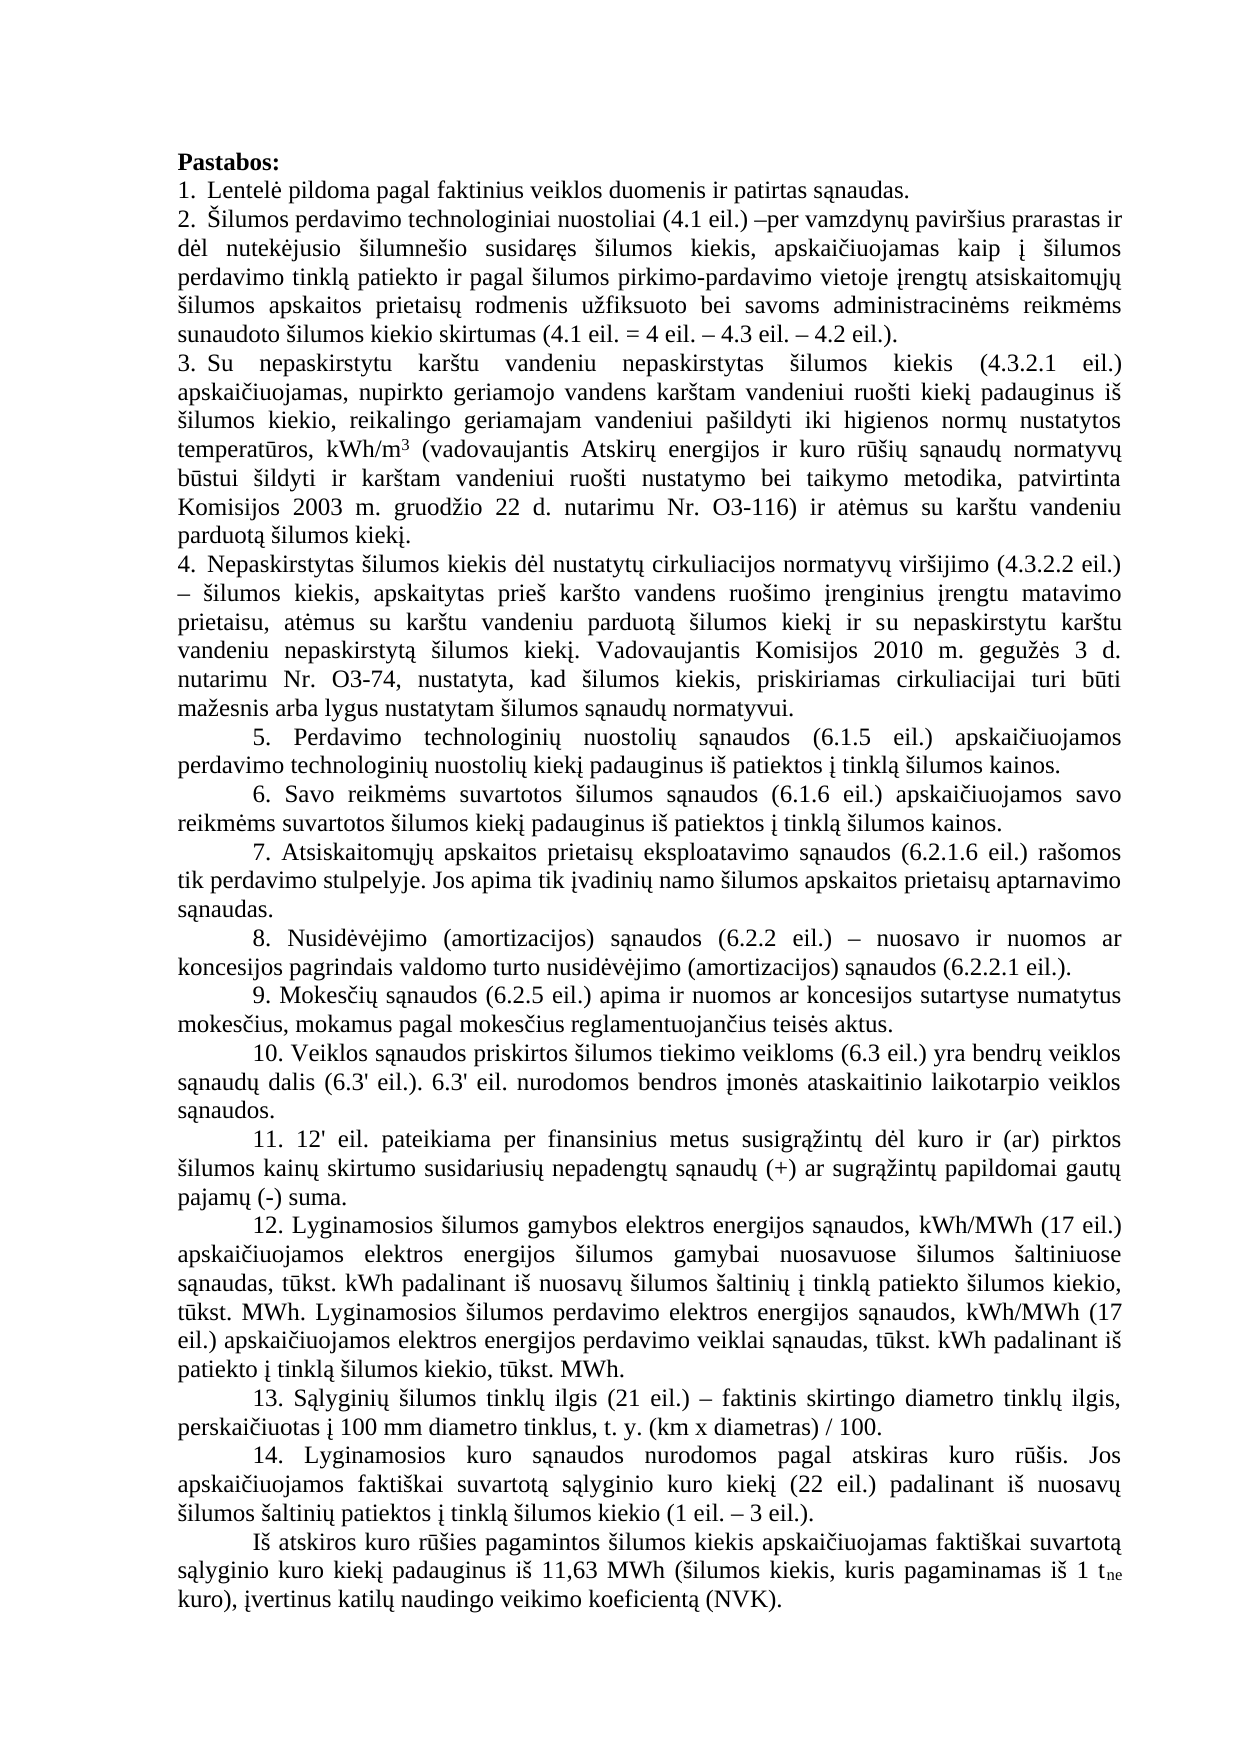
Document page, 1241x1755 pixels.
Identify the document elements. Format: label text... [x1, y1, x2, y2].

text 3. Su nepaskirstytu karštu vandeniu nepaskirstytas šilumos kiekis (4.3.2.1 eil.) apskaičiuojamas, nupirkto geriamojo vandens karštam vandeniui ruošti kiekį padauginus iš šilumos kiekio, reikalingo geriamajam vandeniui pašildyti iki higienos normų nustatytos temperatūros, kWh/m3 (vadovaujantis Atskirų energijos ir kuro rūšių sąnaudų normatyvų būstui šildyti ir karštam vandeniui ruošti nustatymo bei taikymo metodika, patvirtinta Komisijos 2003 m. gruodžio 22 d. nutarimu Nr. O3-116) ir atėmus su karštu vandeniu parduotą šilumos kiekį. [177, 348, 1122, 549]
text 5. Perdavimo technologinių nuostolių sąnaudos (6.1.5 eil.) apskaičiuojamos perdavimo technologinių nuostolių kiekį padauginus iš patiektos į tinklą šilumos kainos. [177, 722, 1122, 779]
text 10. Veiklos sąnaudos priskirtos šilumos tiekimo veikloms (6.3 eil.) yra bendrų veiklos sąnaudų dalis (6.3' eil.). 6.3' eil. nurodomos bendros įmonės ataskaitinio laikotarpio veiklos sąnaudos. [177, 1038, 1122, 1124]
text 9. Mokesčių sąnaudos (6.2.5 eil.) apima ir nuomos ar koncesijos sutartyse numatytus mokesčius, mokamus pagal mokesčius reglamentuojančius teisės aktus. [177, 981, 1122, 1038]
text 6. Savo reikmėms suvartotos šilumos sąnaudos (6.1.6 eil.) apskaičiuojamos savo reikmėms suvartotos šilumos kiekį padauginus iš patiektos į tinklą šilumos kainos. [177, 779, 1122, 837]
text 1. Lentelė pildoma pagal faktinius veiklos duomenis ir patirtas sąnaudas. [177, 176, 1122, 204]
text Iš atskiros kuro rūšies pagamintos šilumos kiekis apskaičiuojamas faktiškai suvartotą sąlyginio kuro kiekį padauginus iš 11,63 MWh (šilumos kiekis, kuris pagaminamas iš 1 tne kuro), įvertinus katilų naudingo veikimo koeficientą (NVK). [177, 1527, 1122, 1613]
text 14. Lyginamosios kuro sąnaudos nurodomos pagal atskiras kuro rūšis. Jos apskaičiuojamos faktiškai suvartotą sąlyginio kuro kiekį (22 eil.) padalinant iš nuosavų šilumos šaltinių patiektos į tinklą šilumos kiekio (1 eil. – 3 eil.). [177, 1441, 1122, 1527]
text 4. Nepaskirstytas šilumos kiekis dėl nustatytų cirkuliacijos normatyvų viršijimo (4.3.2.2 eil.) – šilumos kiekis, apskaitytas prieš karšto vandens ruošimo įrenginius įrengtu matavimo prietaisu, atėmus su karštu vandeniu parduotą šilumos kiekį ir su nepaskirstytu karštu vandeniu nepaskirstytą šilumos kiekį. Vadovaujantis Komisijos 2010 m. gegužės 3 d. nutarimu Nr. O3-74, nustatyta, kad šilumos kiekis, priskiriamas cirkuliacijai turi būti mažesnis arba lygus nustatytam šilumos sąnaudų normatyvui. [177, 549, 1122, 722]
text 2. Šilumos perdavimo technologiniai nuostoliai (4.1 eil.) –per vamzdynų paviršius prarastas ir dėl nutekėjusio šilumnešio susidaręs šilumos kiekis, apskaičiuojamas kaip į šilumos perdavimo tinklą patiekto ir pagal šilumos pirkimo-pardavimo vietoje įrengtų atsiskaitomųjų šilumos apskaitos prietaisų rodmenis užfiksuoto bei savoms administracinėms reikmėms sunaudoto šilumos kiekio skirtumas (4.1 eil. = 4 eil. – 4.3 eil. – 4.2 eil.). [177, 204, 1122, 348]
text 12. Lyginamosios šilumos gamybos elektros energijos sąnaudos, kWh/MWh (17 eil.) apskaičiuojamos elektros energijos šilumos gamybai nuosavuose šilumos šaltiniuose sąnaudas, tūkst. kWh padalinant iš nuosavų šilumos šaltinių į tinklą patiekto šilumos kiekio, tūkst. MWh. Lyginamosios šilumos perdavimo elektros energijos sąnaudos, kWh/MWh (17 eil.) apskaičiuojamos elektros energijos perdavimo veiklai sąnaudas, tūkst. kWh padalinant iš patiekto į tinklą šilumos kiekio, tūkst. MWh. [177, 1211, 1122, 1383]
text 11. 12' eil. pateikiama per finansinius metus susigrąžintų dėl kuro ir (ar) pirktos šilumos kainų skirtumo susidariusių nepadengtų sąnaudų (+) ar sugrąžintų papildomai gautų pajamų (-) suma. [177, 1124, 1122, 1211]
text Pastabos: [177, 147, 1122, 176]
text 8. Nusidėvėjimo (amortizacijos) sąnaudos (6.2.2 eil.) – nuosavo ir nuomos ar koncesijos pagrindais valdomo turto nusidėvėjimo (amortizacijos) sąnaudos (6.2.2.1 eil.). [177, 923, 1122, 981]
text 7. Atsiskaitomųjų apskaitos prietaisų eksploatavimo sąnaudos (6.2.1.6 eil.) rašomos tik perdavimo stulpelyje. Jos apima tik įvadinių namo šilumos apskaitos prietaisų aptarnavimo sąnaudas. [177, 837, 1122, 923]
text 13. Sąlyginių šilumos tinklų ilgis (21 eil.) – faktinis skirtingo diametro tinklų ilgis, perskaičiuotas į 100 mm diametro tinklus, t. y. (km x diametras) / 100. [177, 1383, 1122, 1441]
